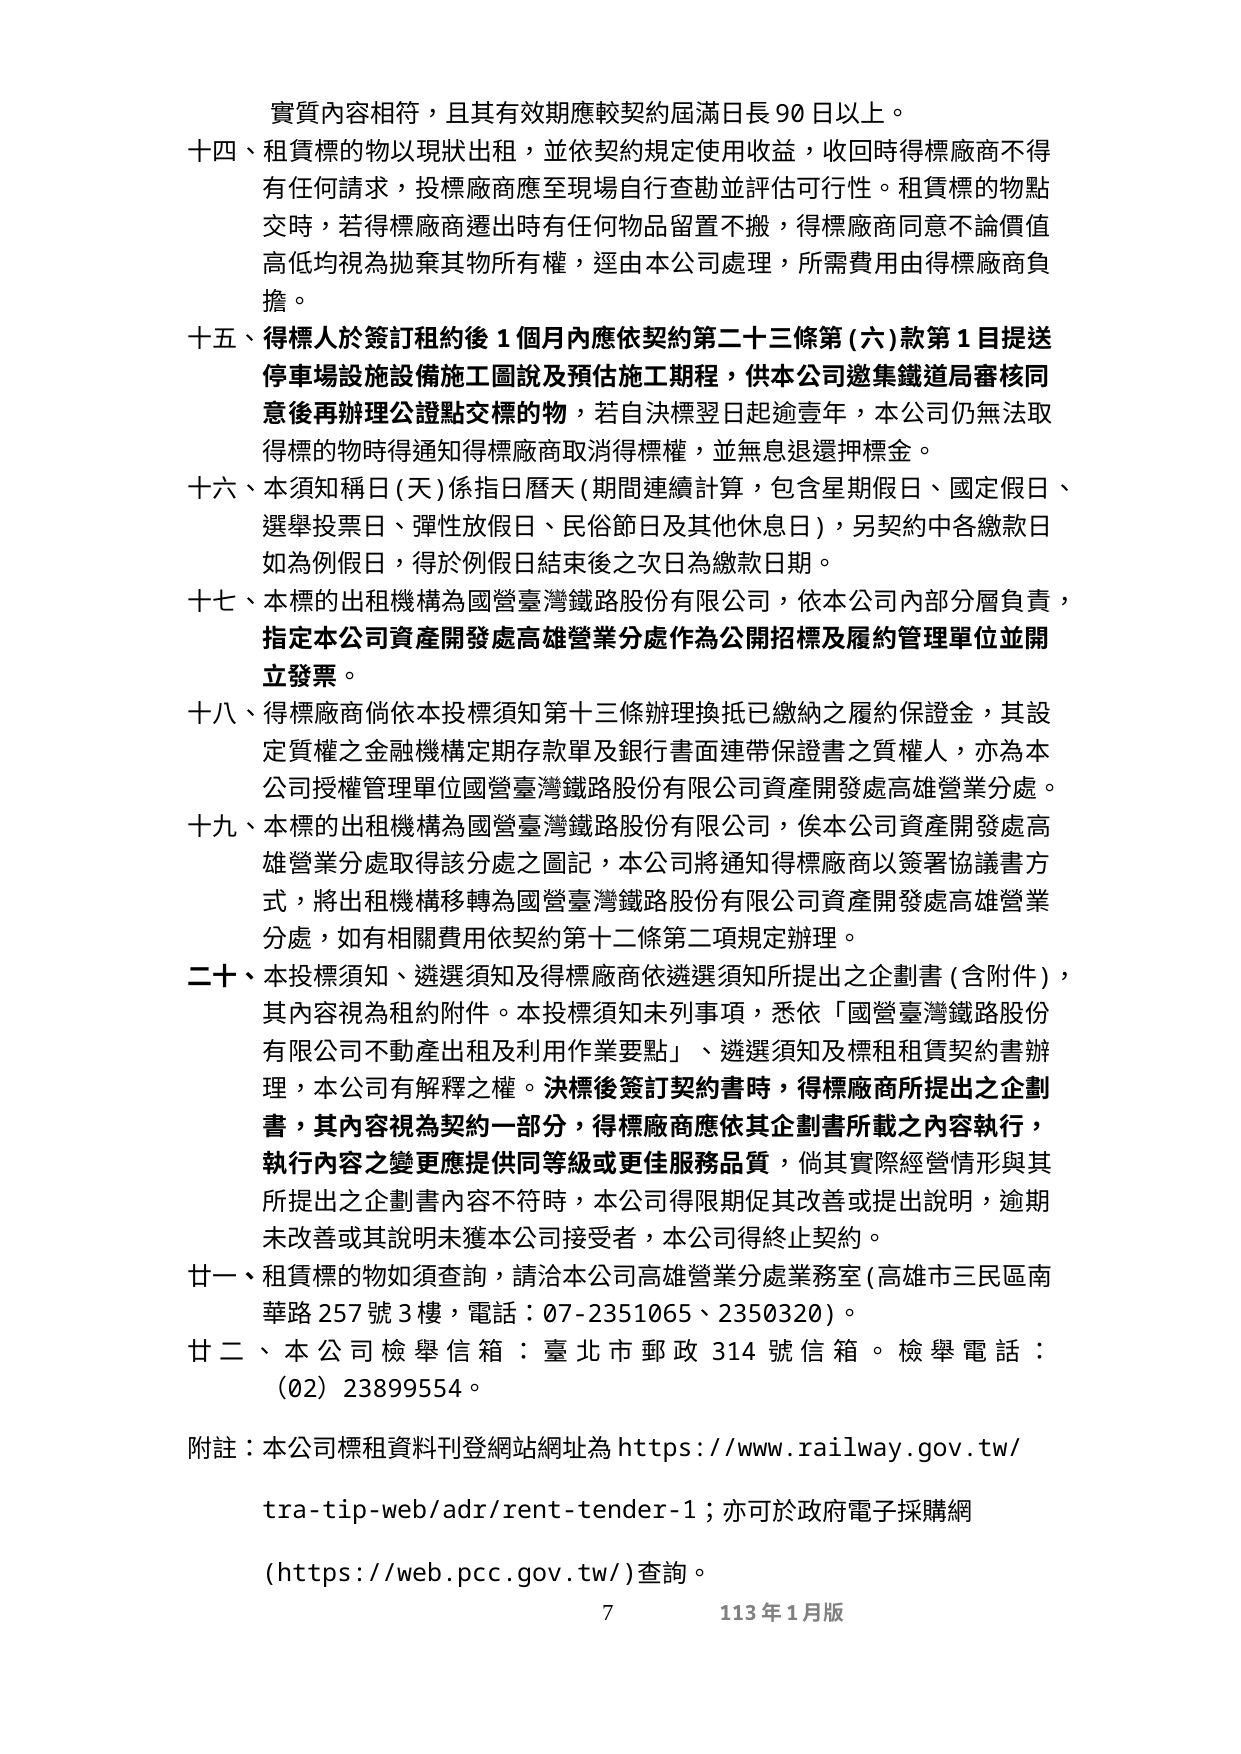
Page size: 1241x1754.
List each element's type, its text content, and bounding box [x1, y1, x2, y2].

text 廿二、本公司檢舉信箱：臺北市郵政314號信箱。檢舉電話：（02）23899554。 [187, 1330, 1053, 1405]
text 十五、得標人於簽訂租約後1個月內應依契約第二十三條第(六)款第1目提送停車場設施設備施工圖說及預估施工期程，供本公司邀集鐵道局審核同意後再辦理公證點交標的物，若自決標翌日起逾壹年，本公司仍無法取得標的物時得通知得標廠商取消得標權，並無息退還押標金。 [187, 317, 1053, 467]
text 二十、本投標須知、遴選須知及得標廠商依遴選須知所提出之企劃書(含附件)，其內容視為租約附件。本投標須知未列事項，悉依「國營臺灣鐵路股份有限公司不動產出租及利用作業要點」、遴選須知及標租租賃契約書辦理，本公司有解釋之權。決標後簽訂契約書時，得標廠商所提出之企劃書，其內容視為契約一部分，得標廠商應依其企劃書所載之內容執行，執行內容之變更應提供同等級或更佳服務品質，倘其實際經營情形與其所提出之企劃書內容不符時，本公司得限期促其改善或提出說明，逾期未改善或其說明未獲本公司接受者，本公司得終止契約。 [187, 955, 1053, 1255]
list 實質內容相符，且其有效期應較契約屆滿日長90日以上。 [195, 92, 1051, 130]
text 廿一、租賃標的物如須查詢，請洽本公司高雄營業分處業務室(高雄市三民區南華路257號3樓，電話：07-2351065、2350320)。 [187, 1255, 1053, 1330]
text 十九、本標的出租機構為國營臺灣鐵路股份有限公司，俟本公司資產開發處高雄營業分處取得該分處之圖記，本公司將通知得標廠商以簽署協議書方式，將出租機構移轉為國營臺灣鐵路股份有限公司資產開發處高雄營業分處，如有相關費用依契約第十二條第二項規定辦理。 [187, 805, 1053, 955]
text 十七、本標的出租機構為國營臺灣鐵路股份有限公司，依本公司內部分層負責，指定本公司資產開發處高雄營業分處作為公開招標及履約管理單位並開立發票。 [187, 580, 1053, 692]
text 附註：本公司標租資料刊登網站網址為https://www.railway.gov.tw/tra-tip-web/adr/rent-tender-1；亦可於政府電子採購網(https://web.pcc.gov.tw/)查詢。 [187, 1405, 1053, 1592]
text 十六、本須知稱日(天)係指日曆天(期間連續計算，包含星期假日、國定假日、選舉投票日、彈性放假日、民俗節日及其他休息日)，另契約中各繳款日如為例假日，得於例假日結束後之次日為繳款日期。 [187, 467, 1053, 580]
text 十四、租賃標的物以現狀出租，並依契約規定使用收益，收回時得標廠商不得有任何請求，投標廠商應至現場自行查勘並評估可行性。租賃標的物點交時，若得標廠商遷出時有任何物品留置不搬，得標廠商同意不論價值高低均視為拋棄其物所有權，逕由本公司處理，所需費用由得標廠商負擔。 [187, 130, 1053, 317]
text 十八、得標廠商倘依本投標須知第十三條辦理換抵已繳納之履約保證金，其設定質權之金融機構定期存款單及銀行書面連帶保證書之質權人，亦為本公司授權管理單位國營臺灣鐵路股份有限公司資產開發處高雄營業分處。 [187, 692, 1053, 805]
